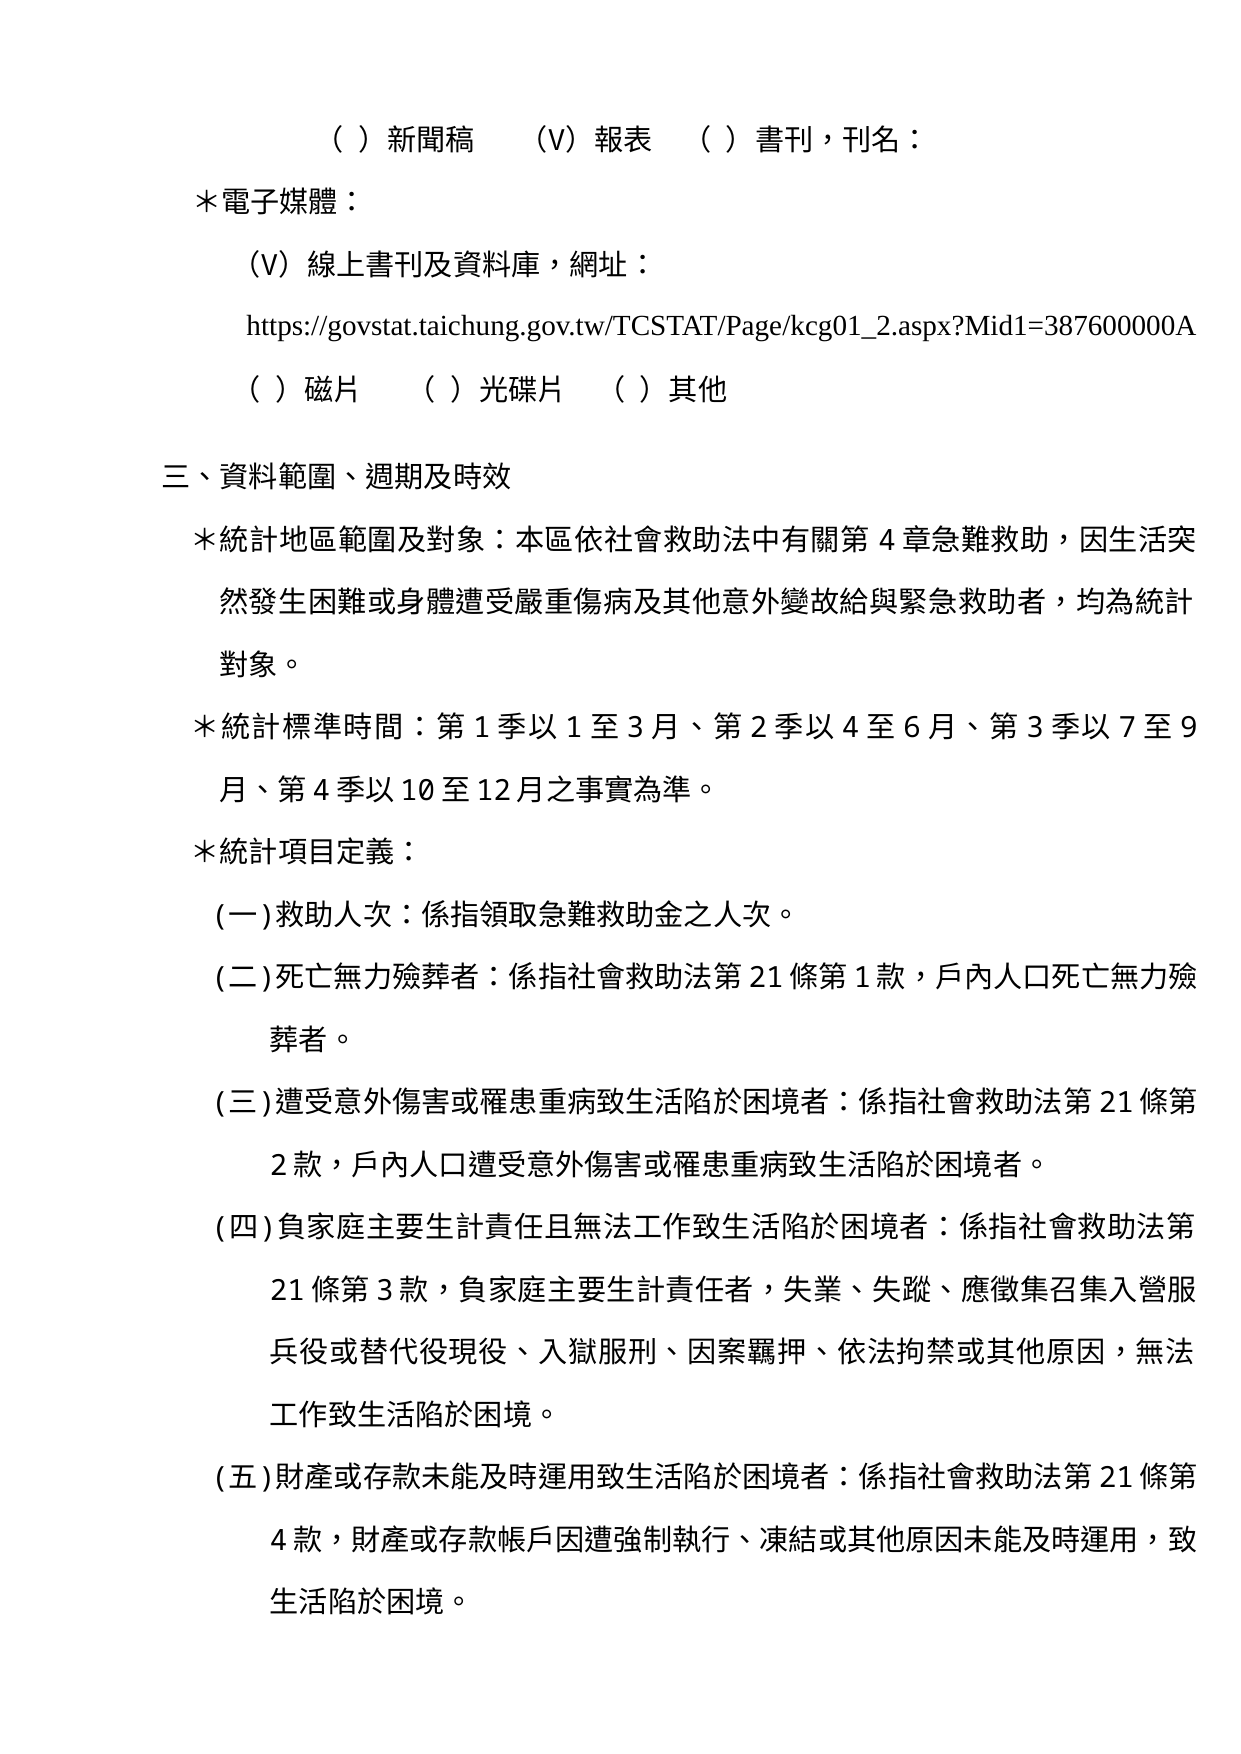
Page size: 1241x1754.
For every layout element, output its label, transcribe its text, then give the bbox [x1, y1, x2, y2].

table_header 資料表期：113年第1季起適用 統計資料背景說明 資料種類：社會救助統計 資料項目：臺中市大里區辦理急難救助概況 一、發布及編製機關單位 ＊發布機關、單位：臺中市大里區公所會計室 ＊編製單位：臺中市大里區公所社會課 ＊聯絡電話：04-24063979分機125 ＊傳真：04-24072590 ＊電子信箱：yeycwd53@taichung.gov.tw 二、發布形式 口頭： （ ）記者會或說明會 書面： （ ）新聞稿 （V）報表 （ ）書刊，刊名： ＊電子媒體： （V）線上書刊及資料庫，網址： https://govstat.taichung.gov.tw/TCSTAT/Page/kcg01_2.aspx?Mid1=387600000A （ ）磁片 （ ）光碟片 （ ）其他 三、資料範圍、週期及時效 ＊統計地區範圍及對象：本區依社會救助法中有關第4章急難救助，因生活突然發生困難或身體遭受嚴重傷病及其他意外變故給與緊急救助者，均為統計對象。 ＊統計標準時間：第1季以1至3月、第2季以4至6月、第3季以7至9月、第4季以10至12月之事實為準。 ＊統計項目定義： (一)救助人次：係指領取急難救助金之人次。 (二)死亡無力殮葬者：係指社會救助法第21條第1款，戶內人口死亡無力殮葬者。 (三)遭受意外傷害或罹患重病致生活陷於困境者：係指社會救助法第21條第2款，戶內人口遭受意外傷害或罹患重病致生活陷於困境者。 (四)負家庭主要生計責任且無法工作致生活陷於困境者：係指社會救助法第21條第3款，負家庭主要生計責任者，失業、失蹤、應徵集召集入營服兵役或替代役現役、入獄服刑、因案羈押、依法拘禁或其他原因，無法工作致生活陷於困境。 (五)財產或存款未能及時運用致生活陷於困境者：係指社會救助法第21條第4款，財產或存款帳戶因遭強制執行、凍結或其他原因未能及時運用，致生活陷於困境。 (六)其他遭遇重大變故者：係指社會救助法第21條第5款，其他因遭遇重大變故，致生活陷於困境，經市府社會局及本所訪視評估，認定確有救助需要者。 (七)川資突然發生困難者：係指社會救助法第22條，流落外地，缺乏車資返鄉者，市府社會局得依其申請酌予救助。 (八)無遺屬與遺產葬埋者：係指社會救助法第24條，死亡而無遺屬與遺產者，應由本所辦理葬埋。 ＊統計單位：人次、元。 ＊統計分類： (一)縱項目：依「民眾及其急難救助類別」、「榮民」及「民眾、榮民具原住民身分救助人次」分。 (二)橫項目：依「救助人次」及「救助金額」分。 ＊發布週期：季。 ＊時效：13日。 ＊資料變革：無。 四、公開資料發布訊息 ＊預告發布日期：每季終了13日。(原訂預告發布日期如遇例假日或國定假日則延至下一個工作日發布) ＊同步發送單位：臺中市政府主計處。 五、資料品質 ＊統計指標編製方法與資料來源說明：本所社會課依據臺中市急難救助申請書及審查結果登記表資料編製。 ＊統計資料交叉查核及確保資料合理性之機制：由電腦系統自動進行加總交叉查核。 六、須注意及預定改變之事項：表號10720-04-01-3。 七、其他事項：無。 [150, 96, 1209, 1621]
